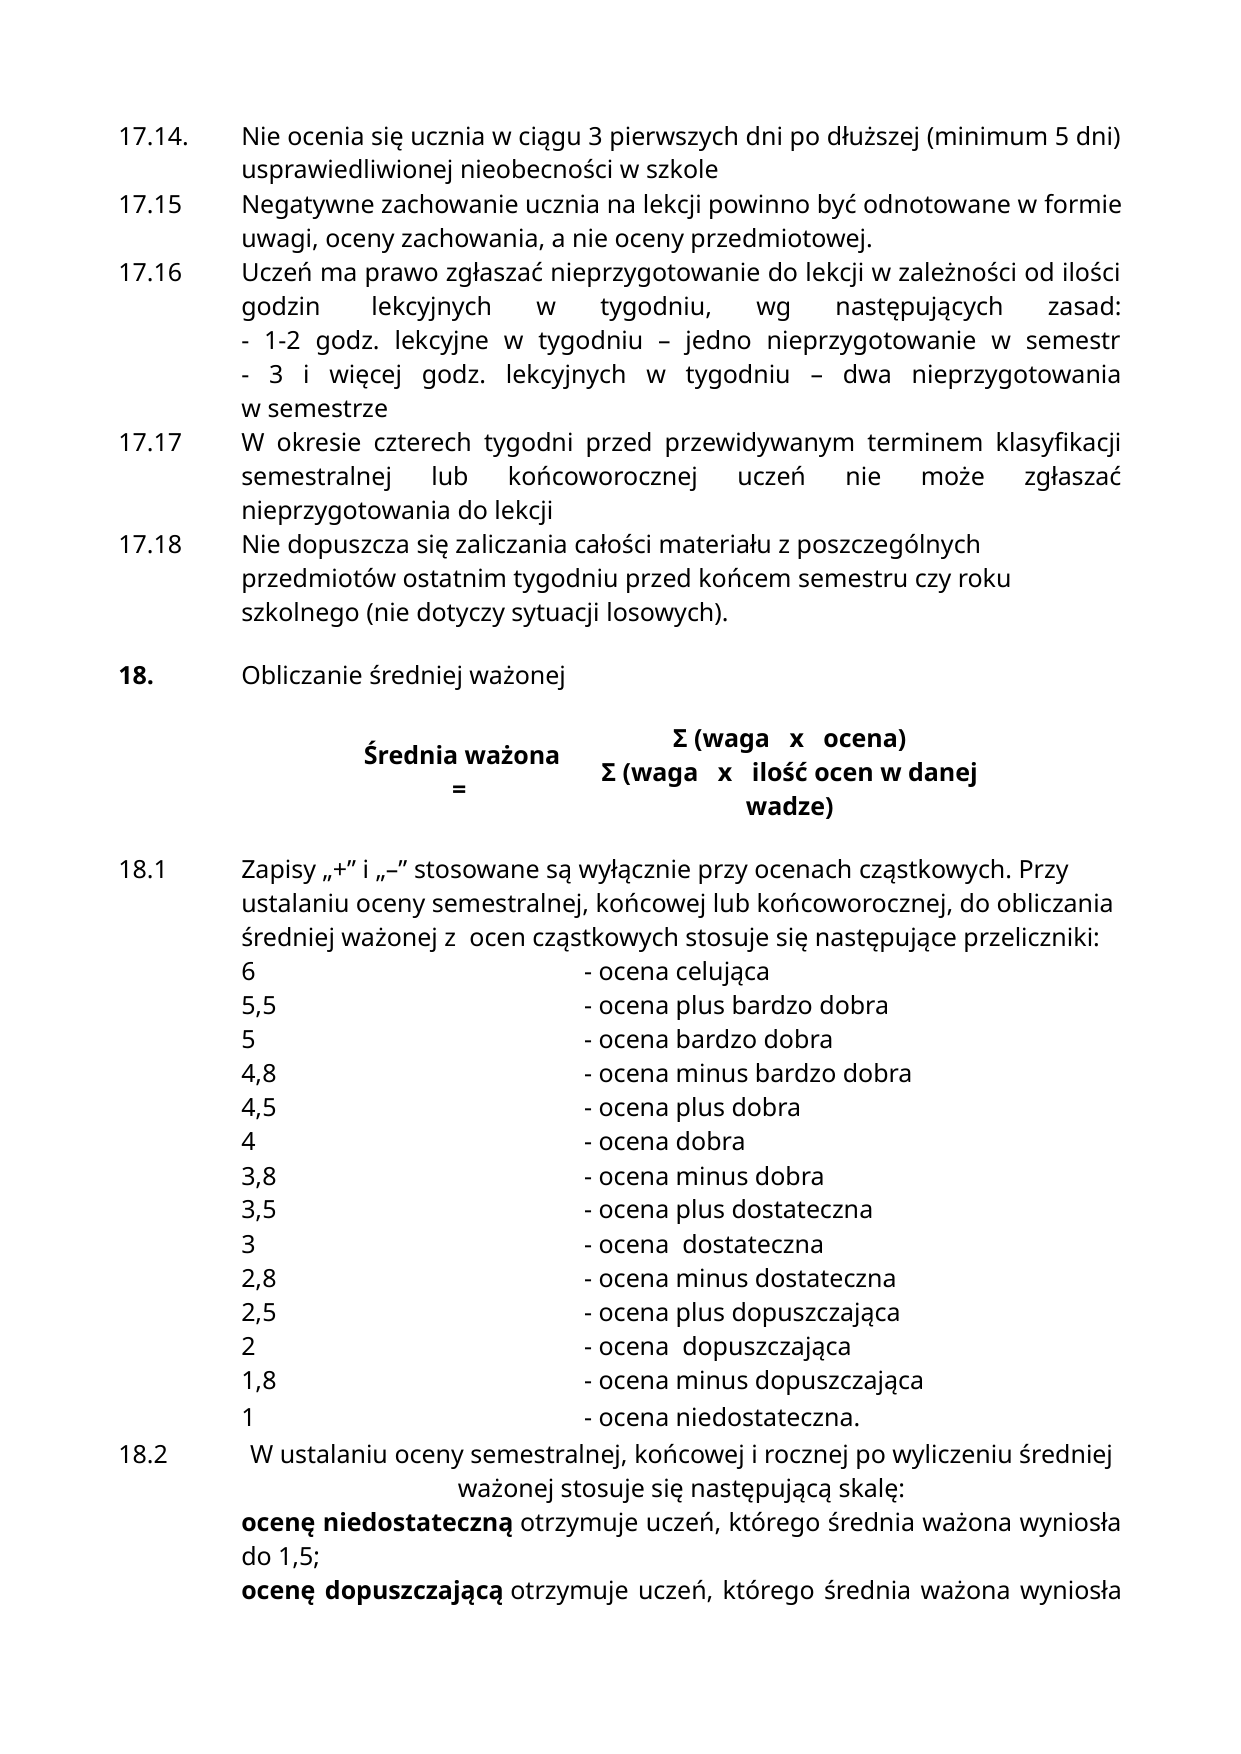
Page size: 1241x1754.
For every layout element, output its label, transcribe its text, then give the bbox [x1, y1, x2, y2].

table_cell [118, 692, 241, 721]
table_cell Obliczanie średniej ważonej [241, 658, 1122, 692]
table_cell 5 [241, 1022, 584, 1056]
table_cell - ocena plus dobra [584, 1090, 1122, 1124]
table_cell [118, 1329, 241, 1362]
table_cell 1 [241, 1397, 584, 1437]
table_cell [118, 1158, 241, 1192]
table_cell - ocena minus dostateczna [584, 1260, 1122, 1294]
table_cell ocenę niedostateczną otrzymuje uczeń, którego średnia ważona wyniosła do 1,5; [241, 1505, 1122, 1573]
table_cell W okresie czterech tygodni przed przewidywanym terminem klasyfikacji semestralnej lub końcoworocznej uczeń nie może zgłaszać nieprzygotowania do lekcji [241, 425, 1122, 527]
table_cell - ocena minus dopuszczająca [584, 1363, 1122, 1397]
table_cell 2,8 [241, 1260, 584, 1294]
table_cell - ocena dobra [584, 1124, 1122, 1158]
table_cell [118, 1090, 241, 1124]
table_cell 6 [241, 954, 584, 988]
table_cell [118, 629, 241, 658]
table_cell Σ (waga x ilość ocen w danej wadze) [567, 755, 1012, 823]
table_cell 1,8 [241, 1363, 584, 1397]
table_cell - ocena bardzo dobra [584, 1022, 1122, 1056]
table_cell - ocena dostateczna [584, 1226, 1122, 1260]
table_cell - ocena minus dobra [584, 1158, 1122, 1192]
table_cell 3,8 [241, 1158, 584, 1192]
table_cell 17.15 [118, 186, 241, 254]
table_cell [118, 1056, 241, 1090]
table_cell Nie dopuszcza się zaliczania całości materiału z poszczególnych przedmiotów ostatnim tygodniu przed końcem semestru czy roku szkolnego (nie dotyczy sytuacji losowych). [241, 527, 1122, 629]
table_cell [241, 629, 1122, 658]
table_cell 4 [241, 1124, 584, 1158]
table_cell [118, 988, 241, 1022]
table_cell 3,5 [241, 1192, 584, 1226]
table_cell [241, 721, 1122, 852]
table_cell - ocena celująca [584, 954, 1122, 988]
table_cell - ocena niedostateczna. [584, 1397, 1122, 1437]
table_cell 5,5 [241, 988, 584, 1022]
table_cell [118, 1397, 241, 1437]
table_cell [118, 1505, 241, 1573]
table_cell [118, 1192, 241, 1226]
table_cell 4,8 [241, 1056, 584, 1090]
table_cell ocenę dopuszczającą otrzymuje uczeń, którego średnia ważona wyniosła [241, 1573, 1122, 1607]
table_cell [118, 721, 241, 852]
table_cell - ocena dopuszczająca [584, 1329, 1122, 1362]
table_cell - ocena plus bardzo dobra [584, 988, 1122, 1022]
table_cell 2,5 [241, 1294, 584, 1328]
table_cell 4,5 [241, 1090, 584, 1124]
table_cell - ocena minus bardzo dobra [584, 1056, 1122, 1090]
table_cell Uczeń ma prawo zgłaszać nieprzygotowanie do lekcji w zależności od ilości godzin lekcyjnych w tygodniu, wg następujących zasad: - 1-2 godz. lekcyjne w tygodniu – jedno nieprzygotowanie w semestr - 3 i więcej godz. lekcyjnych w tygodniu – dwa nieprzygotowania w semestrze [241, 254, 1122, 425]
table_cell [118, 1260, 241, 1294]
table_cell [118, 1573, 241, 1607]
table_cell [241, 692, 1122, 721]
table_cell - ocena plus dopuszczająca [584, 1294, 1122, 1328]
table_cell 3 [241, 1226, 584, 1260]
table_cell 18.1 [118, 852, 241, 954]
table_header Średnia ważona = [351, 721, 567, 823]
table_cell - ocena plus dostateczna [584, 1192, 1122, 1226]
table_cell [118, 954, 241, 988]
table_cell 2 [241, 1329, 584, 1362]
table_cell [118, 1124, 241, 1158]
table_cell [118, 1022, 241, 1056]
table_cell 17.17 [118, 425, 241, 527]
table_cell 17.18 [118, 527, 241, 629]
table_cell 17.14. [118, 118, 241, 186]
table_cell [118, 1294, 241, 1328]
table_header Σ (waga x ocena) [567, 721, 1012, 755]
table_cell Negatywne zachowanie ucznia na lekcji powinno być odnotowane w formie uwagi, oceny zachowania, a nie oceny przedmiotowej. [241, 186, 1122, 254]
table_cell [118, 1363, 241, 1397]
table_cell 18.2 [118, 1437, 241, 1505]
table_cell W ustalaniu oceny semestralnej, końcowej i rocznej po wyliczeniu średniej ważonej stosuje się następującą skalę: [241, 1437, 1122, 1505]
table_cell 18. [118, 658, 241, 692]
table_cell Zapisy „+” i „–” stosowane są wyłącznie przy ocenach cząstkowych. Przy ustalaniu oceny semestralnej, końcowej lub końcoworocznej, do obliczania średniej ważonej z ocen cząstkowych stosuje się następujące przeliczniki: [241, 852, 1122, 954]
table_cell Nie ocenia się ucznia w ciągu 3 pierwszych dni po dłuższej (minimum 5 dni) usprawiedliwionej nieobecności w szkole [241, 118, 1122, 186]
table_cell 17.16 [118, 254, 241, 425]
table_cell [118, 1226, 241, 1260]
